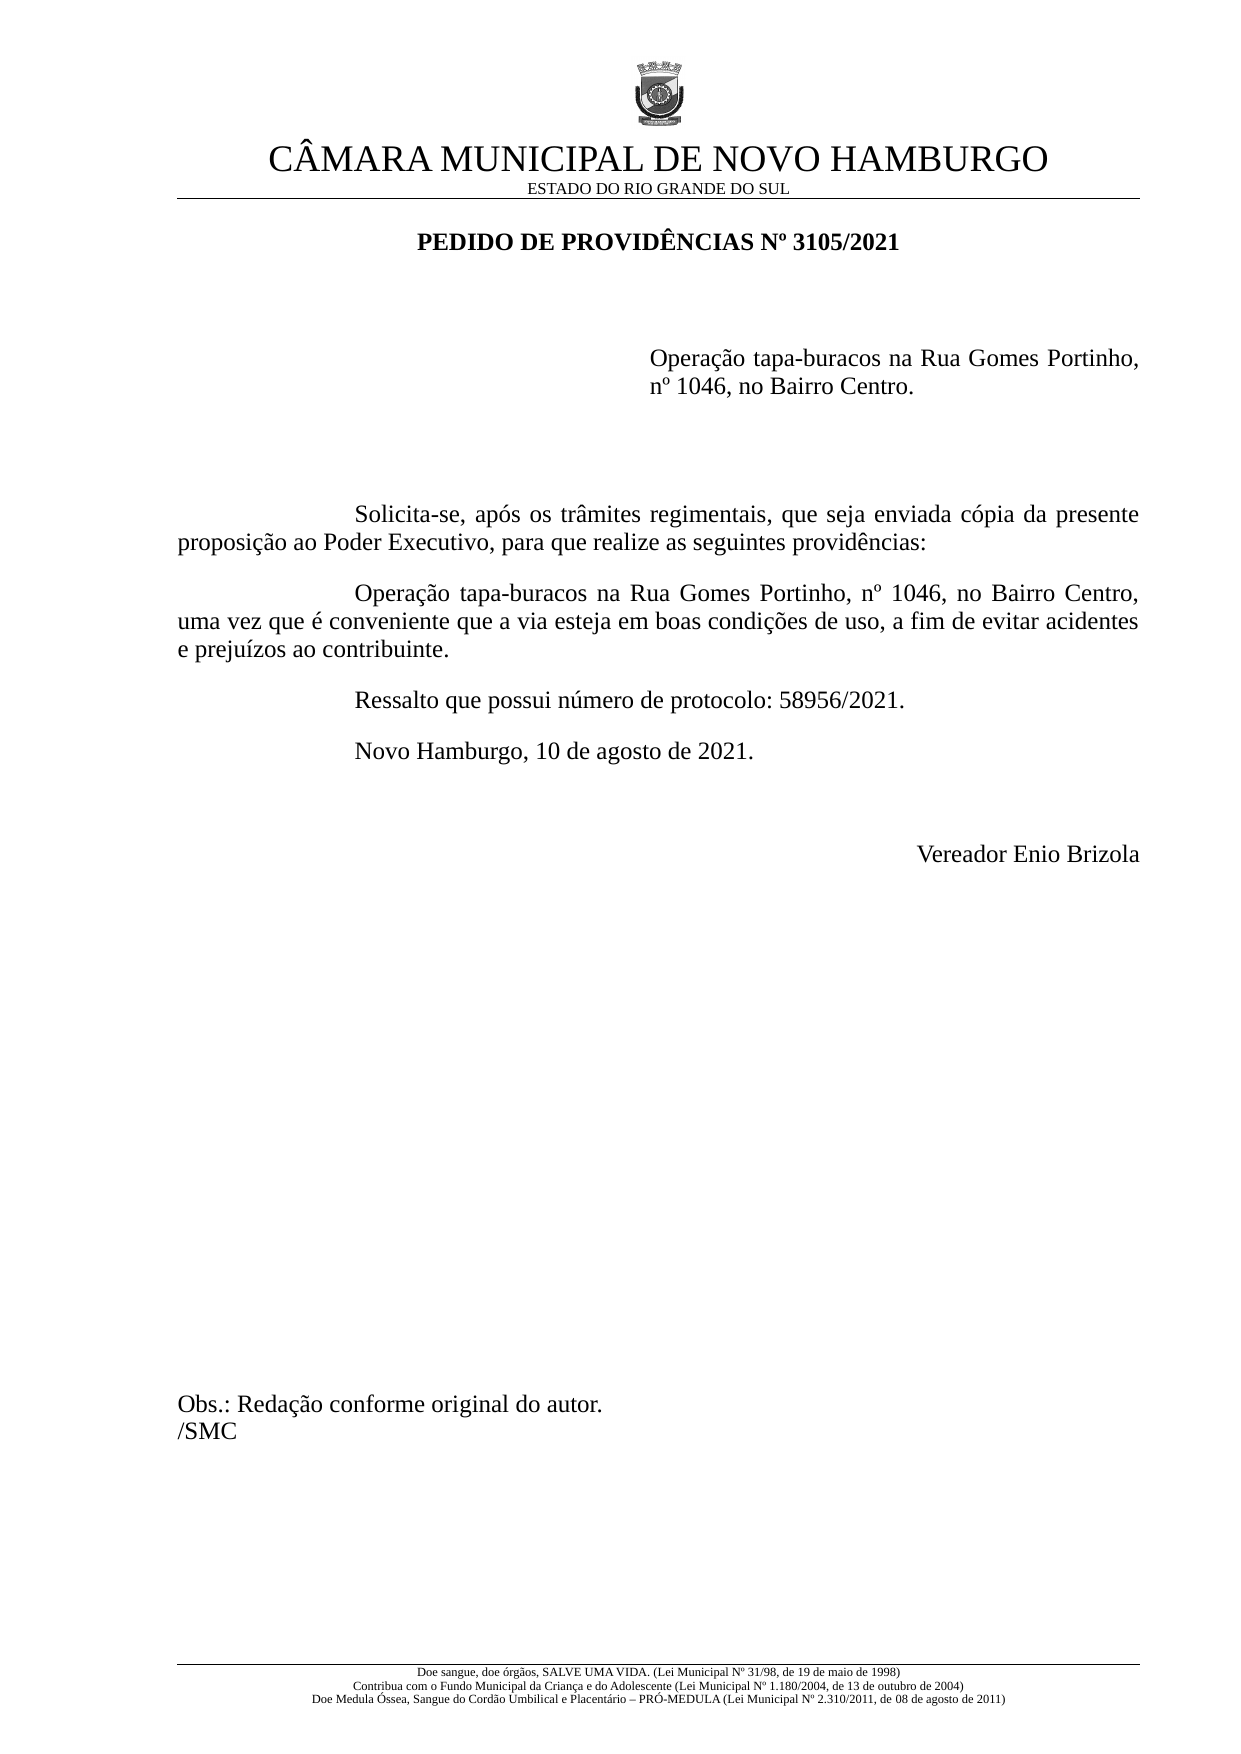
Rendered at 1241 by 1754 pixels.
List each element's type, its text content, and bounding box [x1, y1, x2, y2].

text Ressalto que possui número de protocolo: 58956/2021. [177, 686, 1140, 714]
text /SMC [177, 1417, 1140, 1445]
text Vereador Enio Brizola [177, 840, 1140, 867]
text Obs.: Redação conforme original do autor. [177, 1390, 1140, 1417]
text PEDIDO DE PROVIDÊNCIAS Nº 3105/2021 [177, 228, 1140, 256]
text Operação tapa-buracos na Rua Gomes Portinho, nº 1046, no Bairro Centro. [649, 344, 1140, 400]
text Novo Hamburgo, 10 de agosto de 2021. [177, 737, 1140, 765]
text Operação tapa-buracos na Rua Gomes Portinho, nº 1046, no Bairro Centro, uma vez que é conveniente que a via esteja em boas condições de uso, a fim de evitar acidentes e prejuízos ao contribuinte. [177, 579, 1140, 662]
text Solicita-se, após os trâmites regimentais, que seja enviada cópia da presente proposição ao Poder Executivo, para que realize as seguintes providências: [177, 500, 1140, 556]
